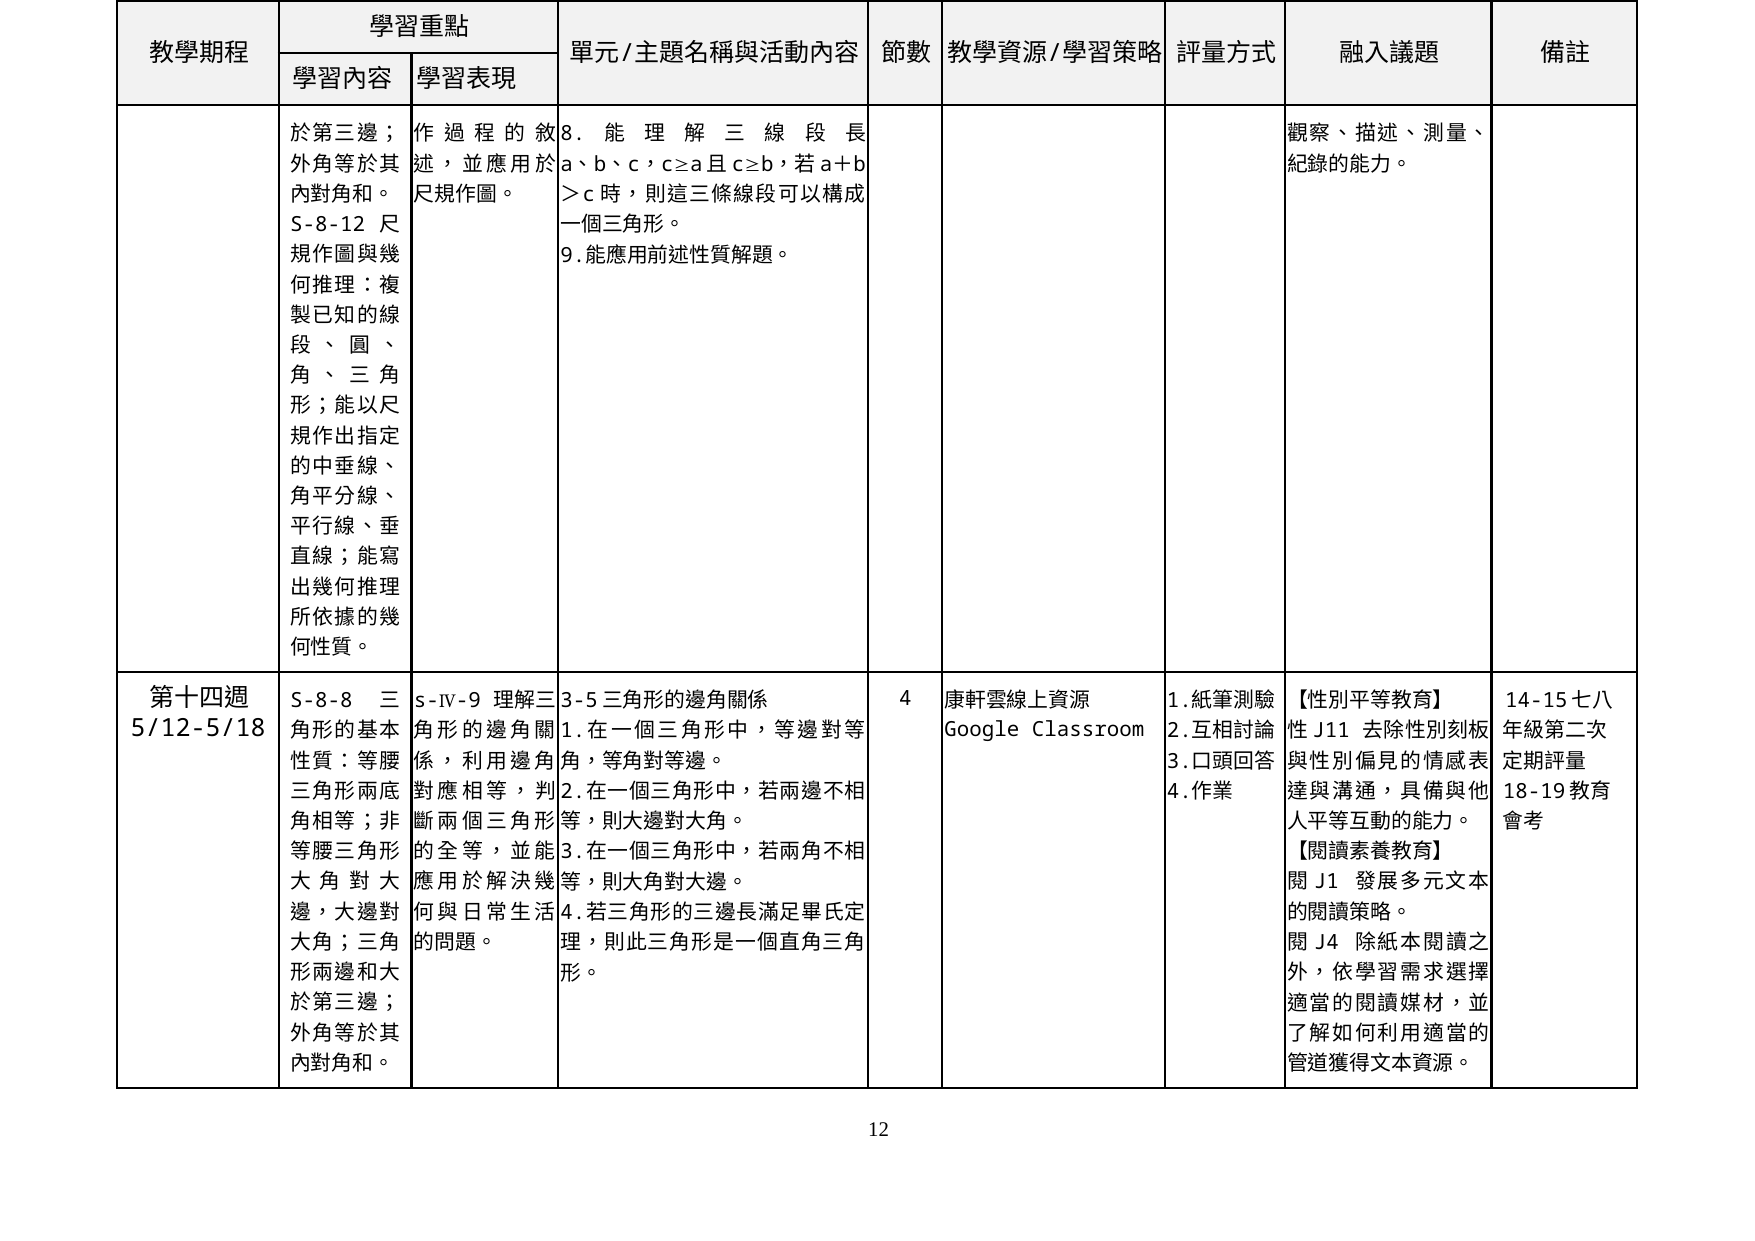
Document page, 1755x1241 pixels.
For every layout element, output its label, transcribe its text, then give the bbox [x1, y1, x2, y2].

table_header 單元/主題名稱與活動內容 [559, 2, 867, 104]
table_cell 14-15七八年級第二次定期評量 18-19教育會考 [1493, 673, 1636, 1087]
table_header 評量方式 [1166, 2, 1284, 104]
table_cell S-8-8 三角形的基本性質：等腰三角形兩底角相等；非等腰三角形大角對大邊，大邊對大角；三角形兩邊和大於第三邊；外角等於其內對角和。 [280, 673, 410, 1087]
table_header 節數 [869, 2, 941, 104]
table_cell [1166, 106, 1284, 671]
table_cell [118, 106, 278, 671]
table_cell [943, 106, 1164, 671]
table_header 教學期程 [118, 2, 278, 104]
table_cell s-Ⅳ-9 理解三角形的邊角關係，利用邊角對應相等，判斷兩個三角形的全等，並能應用於解決幾何與日常生活的問題。 [413, 673, 557, 1087]
table_header 教學資源/學習策略 [943, 2, 1164, 104]
table_header 備註 [1493, 2, 1636, 104]
table_cell 觀察、描述、測量、紀錄的能力。 [1286, 106, 1490, 671]
table_cell 1.紙筆測驗 2.互相討論 3.口頭回答 4.作業 [1166, 673, 1284, 1087]
table_cell 第十四週5/12-5/18 [118, 673, 278, 1087]
table_cell 學習內容 [280, 54, 410, 104]
table_cell 學習表現 [413, 54, 557, 104]
table_cell 作過程的敘述，並應用於尺規作圖。 [413, 106, 557, 671]
table_header 融入議題 [1286, 2, 1490, 104]
table_header 學習重點 [280, 2, 557, 52]
table_cell [1493, 106, 1636, 671]
table_cell 康軒雲線上資源 Google Classroom [943, 673, 1164, 1087]
table_cell 【性別平等教育】 性J11 去除性別刻板與性別偏見的情感表達與溝通，具備與他人平等互動的能力。 【閱讀素養教育】 閱J1 發展多元文本的閱讀策略。 閱J4 除紙本閱讀之外，依學習需求選擇適當的閱讀媒材，並了解如何利用適當的管道獲得文本資源。 [1286, 673, 1490, 1087]
table_cell [869, 106, 941, 671]
table_cell 於第三邊；外角等於其內對角和。 S-8-12 尺規作圖與幾何推理：複製已知的線段、圓、角、三角形；能以尺規作出指定的中垂線、角平分線、平行線、垂直線；能寫出幾何推理所依據的幾何性質。 [280, 106, 410, 671]
table_cell 8.能理解三線段長a、b、c，ca且cb，若a＋b＞c時，則這三條線段可以構成一個三角形。 9.能應用前述性質解題。 [559, 106, 867, 671]
table_cell 4 [869, 673, 941, 1087]
table_cell 3-5三角形的邊角關係 1.在一個三角形中，等邊對等角，等角對等邊。 2.在一個三角形中，若兩邊不相等，則大邊對大角。 3.在一個三角形中，若兩角不相等，則大角對大邊。 4.若三角形的三邊長滿足畢氏定理，則此三角形是一個直角三角形。 [559, 673, 867, 1087]
